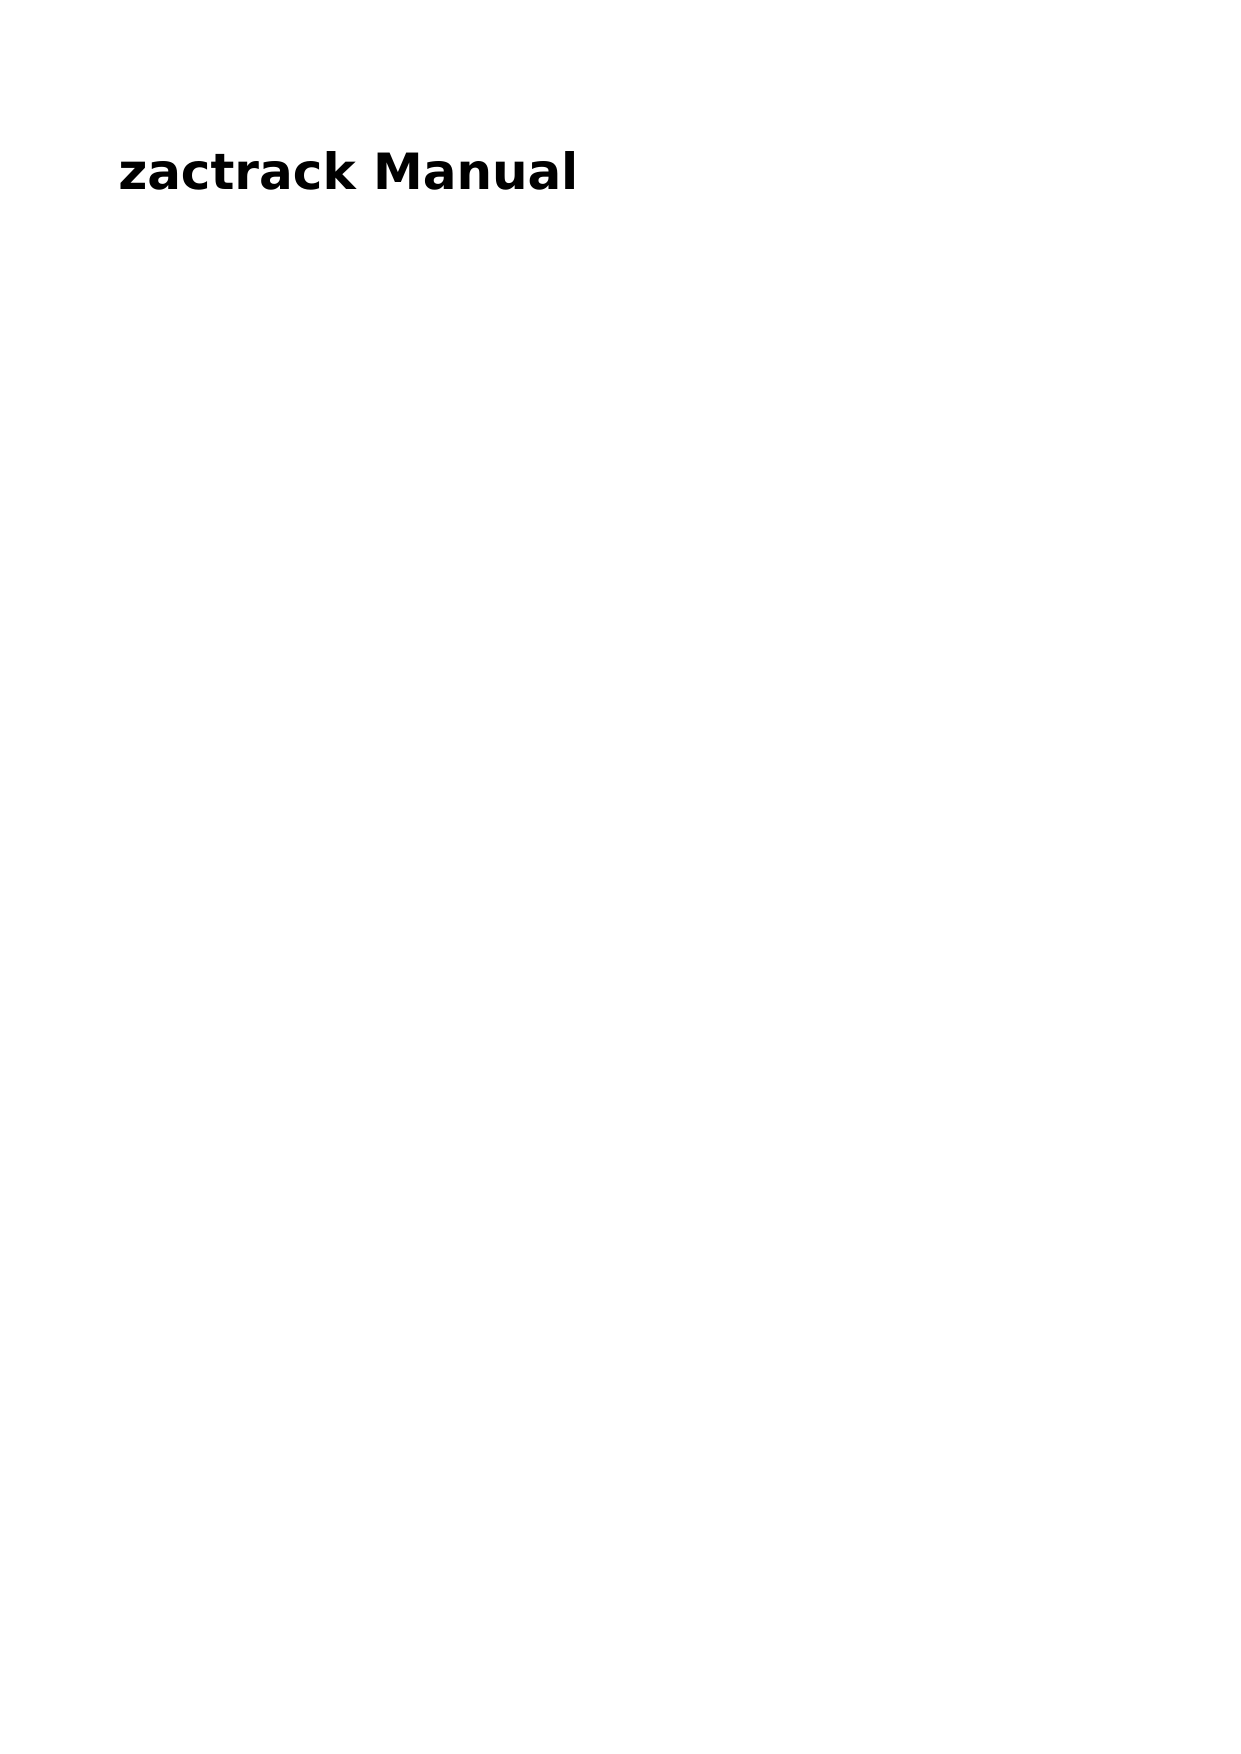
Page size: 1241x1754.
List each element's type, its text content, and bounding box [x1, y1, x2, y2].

subtitle zactrack Manual [118, 143, 1122, 201]
